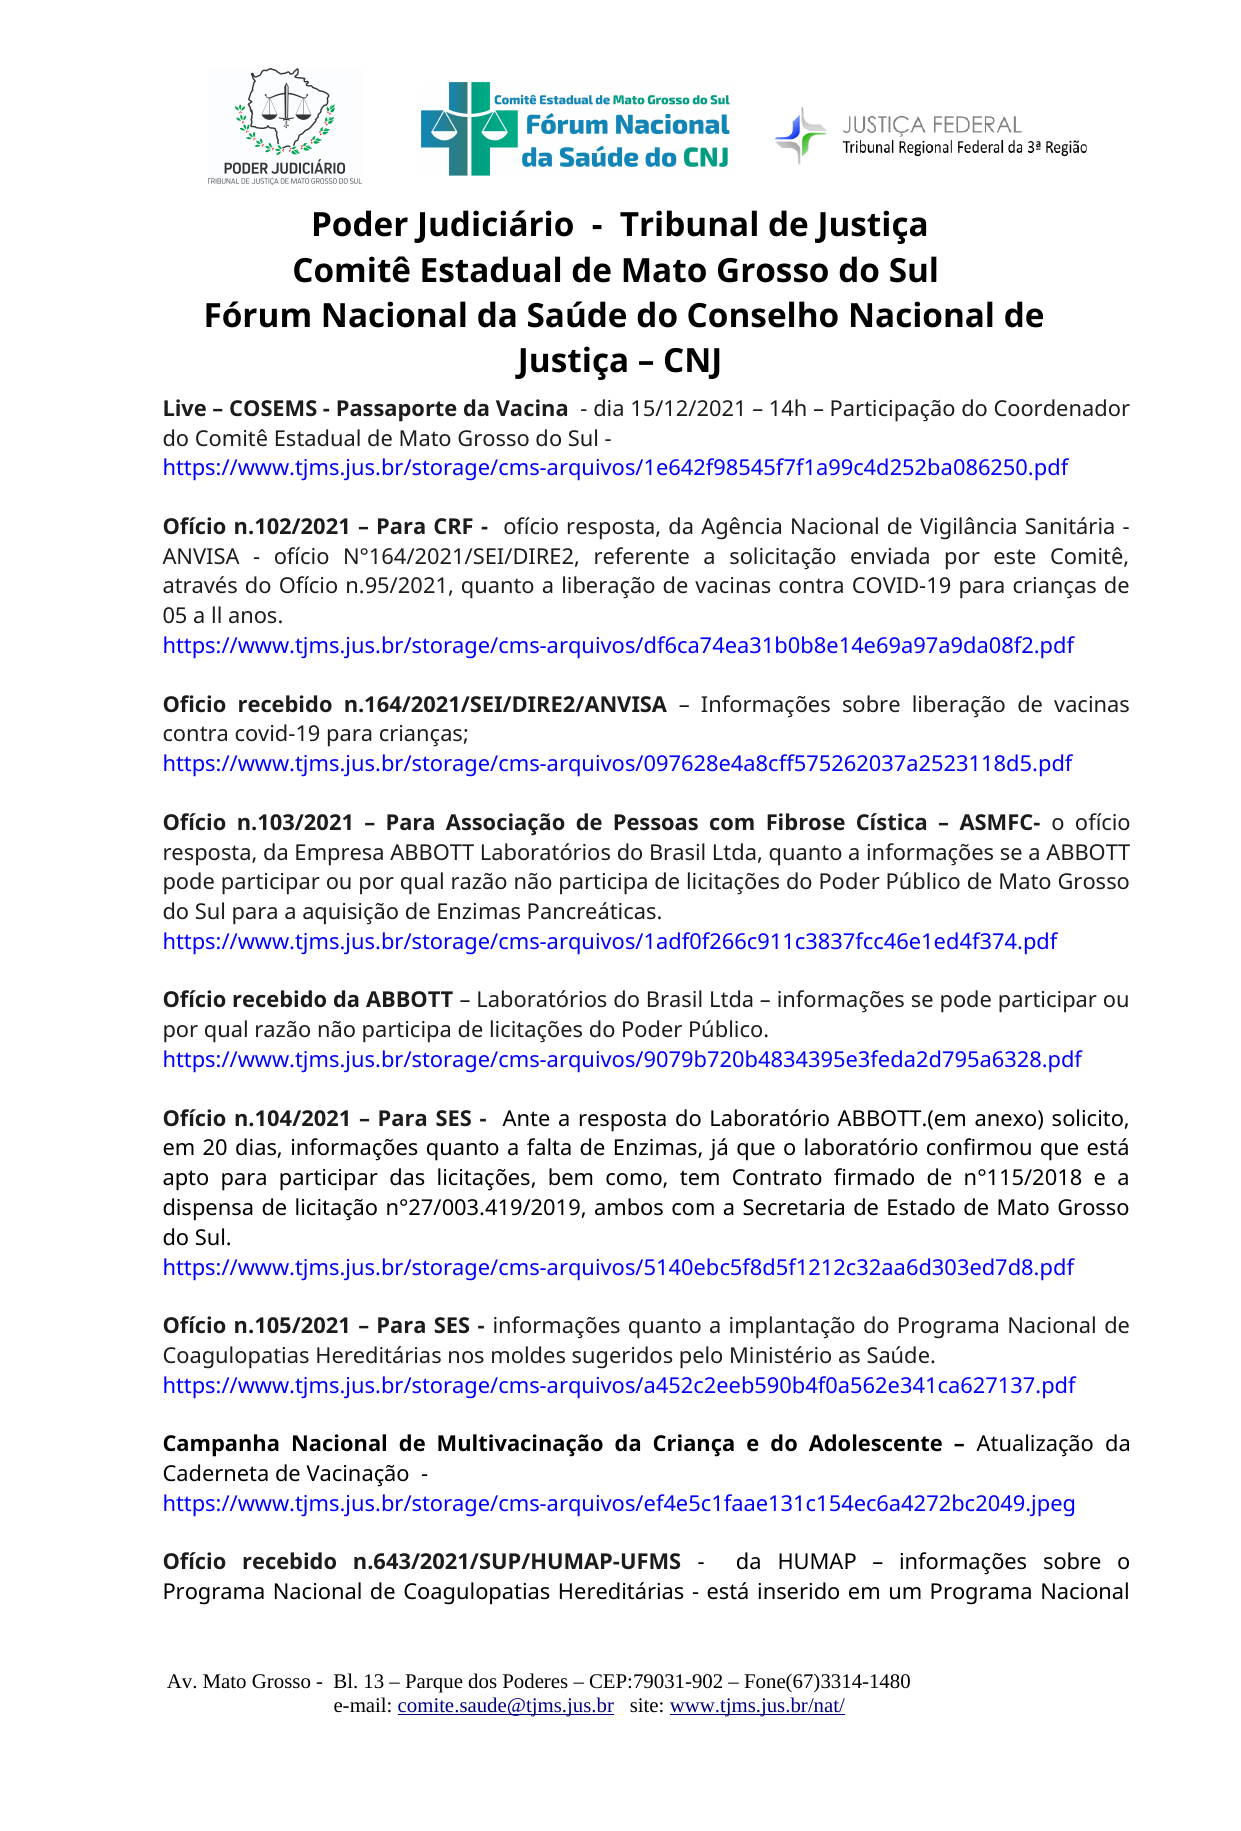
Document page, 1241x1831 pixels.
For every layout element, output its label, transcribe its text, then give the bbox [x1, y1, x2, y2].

text https://www.tjms.jus.br/storage/cms-arquivos/5140ebc5f8d5f1212c32aa6d303ed7d8.pdf [162, 1252, 1131, 1281]
picture [421, 82, 733, 176]
text Ofício n.103/2021 – Para Associação de Pessoas com Fibrose Cística – ASMFC- o ofício resposta, da Empresa ABBOTT Laboratórios do Brasil Ltda, quanto a informações se a ABBOTT pode participar ou por qual razão não participa de licitações do Poder Público de Mato Grosso do Sul para a aquisição de Enzimas Pancreáticas. [162, 807, 1131, 926]
text https://www.tjms.jus.br/storage/cms-arquivos/1adf0f266c911c3837fcc46e1ed4f374.pdf [162, 926, 1131, 956]
text Ofício n.102/2021 – Para CRF - ofício resposta, da Agência Nacional de Vigilância Sanitária - ANVISA - ofício N°164/2021/SEI/DIRE2, referente a solicitação enviada por este Comitê, através do Ofício n.95/2021, quanto a liberação de vacinas contra COVID-19 para crianças de 05 a ll anos. [162, 511, 1131, 630]
text https://www.tjms.jus.br/storage/cms-arquivos/097628e4a8cff575262037a2523118d5.pdf [162, 748, 1131, 778]
text https://www.tjms.jus.br/storage/cms-arquivos/a452c2eeb590b4f0a562e341ca627137.pdf [162, 1370, 1131, 1399]
text https://www.tjms.jus.br/storage/cms-arquivos/ef4e5c1faae131c154ec6a4272bc2049.jpeg [162, 1488, 1131, 1518]
text Ofício n.105/2021 – Para SES - informações quanto a implantação do Programa Nacional de Coagulopatias Hereditárias nos moldes sugeridos pelo Ministério as Saúde. [162, 1310, 1131, 1370]
text Ofício n.104/2021 – Para SES - Ante a resposta do Laboratório ABBOTT.(em anexo) solicito, em 20 dias, informações quanto a falta de Enzimas, já que o laboratório confirmou que está apto para participar das licitações, bem como, tem Contrato firmado de n°115/2018 e a dispensa de licitação n°27/003.419/2019, ambos com a Secretaria de Estado de Mato Grosso do Sul. [162, 1103, 1131, 1252]
text Oficio recebido n.164/2021/SEI/DIRE2/ANVISA – Informações sobre liberação de vacinas contra covid-19 para crianças; [162, 689, 1131, 748]
text Ofício recebido da ABBOTT – Laboratórios do Brasil Ltda – informações se pode participar ou por qual razão não participa de licitações do Poder Público. [162, 984, 1131, 1044]
text https://www.tjms.jus.br/storage/cms-arquivos/df6ca74ea31b0b8e14e69a97a9da08f2.pdf [162, 630, 1131, 660]
text Live – COSEMS - Passaporte da Vacina - dia 15/12/2021 – 14h – Participação do Coordenador do Comitê Estadual de Mato Grosso do Sul - [162, 393, 1131, 452]
text Campanha Nacional de Multivacinação da Criança e do Adolescente – Atualização da Caderneta de Vacinação - [162, 1428, 1131, 1488]
text https://www.tjms.jus.br/storage/cms-arquivos/9079b720b4834395e3feda2d795a6328.pdf [162, 1044, 1131, 1074]
text Ofício recebido n.643/2021/SUP/HUMAP-UFMS - da HUMAP – informações sobre o Programa Nacional de Coagulopatias Hereditárias - está inserido em um Programa Nacional [162, 1546, 1131, 1606]
text https://www.tjms.jus.br/storage/cms-arquivos/1e642f98545f7f1a99c4d252ba086250.pdf [162, 452, 1131, 482]
picture [207, 68, 362, 185]
picture [774, 106, 1087, 165]
